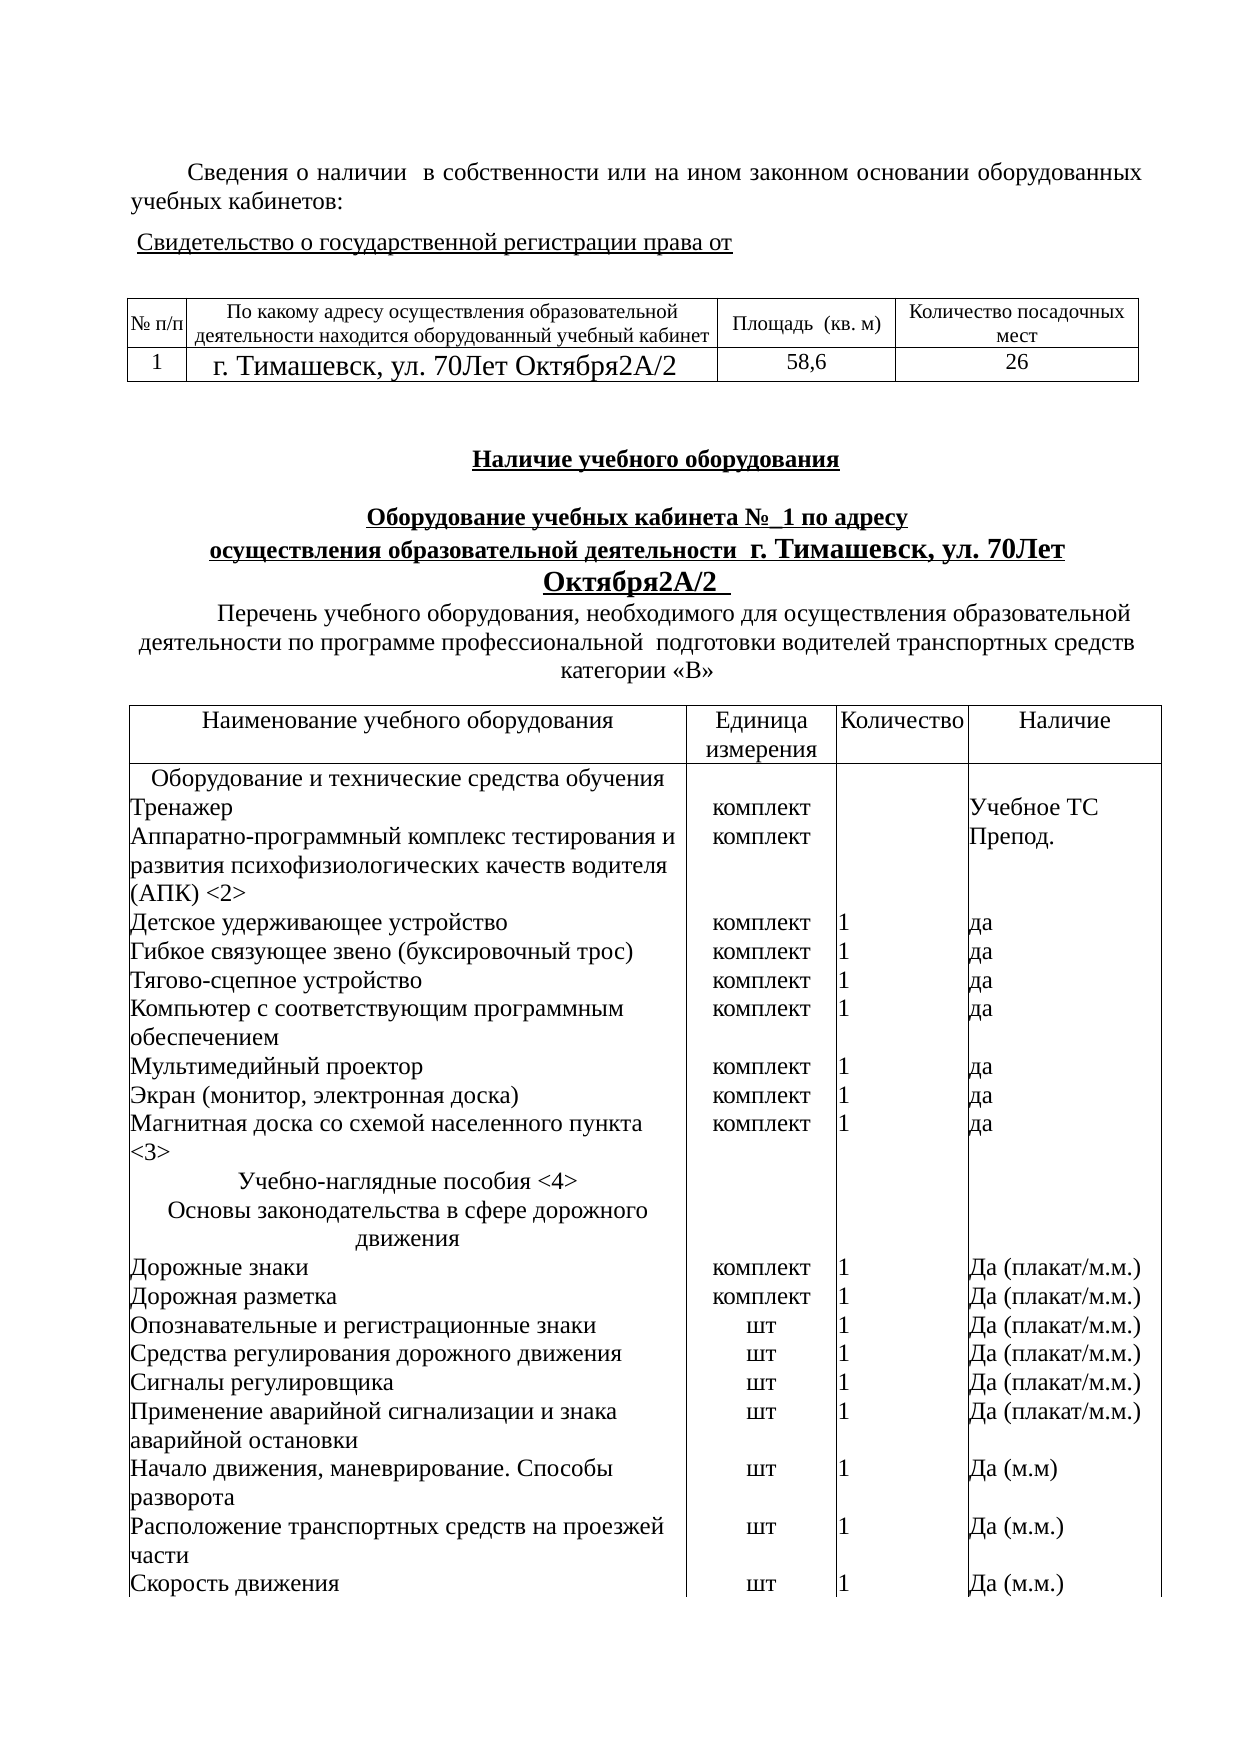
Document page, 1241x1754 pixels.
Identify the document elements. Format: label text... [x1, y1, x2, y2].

table_header № п/п [128, 299, 186, 347]
table_cell Тягово-сцепное устройство [130, 965, 686, 993]
table_cell 1 [837, 965, 968, 993]
table_cell шт [687, 1454, 836, 1511]
table_cell Тренажер [130, 792, 686, 821]
table_cell 1 [837, 1339, 968, 1367]
table_cell [969, 764, 1161, 792]
table_cell комплект [687, 1080, 836, 1108]
table_cell [687, 764, 836, 792]
table_header По какому адресу осуществления образовательной деятельности находится оборудованный учебный кабинет [187, 299, 717, 347]
table_cell Детское удерживающее устройство [130, 907, 686, 936]
table_cell 26 [896, 348, 1138, 381]
table_cell Аппаратно-программный комплекс тестирования и развития психофизиологических качеств водителя (АПК) <2> [130, 821, 686, 907]
table_cell Скорость движения [130, 1569, 686, 1597]
text Наличие учебного оборудования [168, 444, 1144, 473]
table_cell [687, 1195, 836, 1252]
table_cell шт [687, 1511, 836, 1568]
table_cell Да (плакат/м.м.) [969, 1281, 1161, 1310]
table_cell 1 [837, 907, 968, 936]
table_cell шт [687, 1310, 836, 1338]
table_cell шт [687, 1396, 836, 1453]
table_cell Препод. [969, 821, 1161, 907]
table_cell Да (м.м.) [969, 1511, 1161, 1568]
table_cell 1 [837, 994, 968, 1051]
table_cell Да (плакат/м.м.) [969, 1252, 1161, 1281]
table_cell Дорожная разметка [130, 1281, 686, 1310]
table_cell [969, 1195, 1161, 1252]
text Оборудование учебных кабинета №_1 по адресу [130, 502, 1144, 531]
text Перечень учебного оборудования, необходимого для осуществления образовательной деятельности по программе профессиональной подготовки водителей транспортных средств категории «В» [130, 598, 1144, 684]
table_cell [837, 764, 968, 792]
table_cell да [969, 965, 1161, 993]
table_cell 1 [837, 1396, 968, 1453]
table_cell комплект [687, 907, 836, 936]
table_cell шт [687, 1339, 836, 1367]
table_cell да [969, 907, 1161, 936]
table_cell 1 [128, 348, 186, 381]
table_cell Да (м.м.) [969, 1569, 1161, 1597]
table_cell Учебно-наглядные пособия <4> [130, 1166, 686, 1195]
table_cell Мультимедийный проектор [130, 1051, 686, 1080]
table_cell Дорожные знаки [130, 1252, 686, 1281]
table_cell комплект [687, 965, 836, 993]
table_cell шт [687, 1569, 836, 1597]
table_header Единица измерения [687, 706, 836, 763]
table_cell 58,6 [718, 348, 895, 381]
table_cell комплект [687, 1109, 836, 1166]
text осуществления образовательной деятельности г. Тимашевск, ул. 70Лет Октября2А/2 [130, 531, 1144, 598]
table_cell 1 [837, 936, 968, 965]
table_cell да [969, 1051, 1161, 1080]
table_cell Опознавательные и регистрационные знаки [130, 1310, 686, 1338]
table_cell комплект [687, 1252, 836, 1281]
table_cell 1 [837, 1511, 968, 1568]
table_header Количество [837, 706, 968, 763]
table_cell комплект [687, 1281, 836, 1310]
table_cell Расположение транспортных средств на проезжей части [130, 1511, 686, 1568]
table_cell г. Тимашевск, ул. 70Лет Октября2А/2 [187, 348, 717, 381]
table_cell Гибкое связующее звено (буксировочный трос) [130, 936, 686, 965]
table_cell Экран (монитор, электронная доска) [130, 1080, 686, 1108]
table_cell 1 [837, 1080, 968, 1108]
table_cell [837, 1166, 968, 1195]
table_header Площадь (кв. м) [718, 299, 895, 347]
table_header Количество посадочных мест [896, 299, 1138, 347]
table_cell комплект [687, 821, 836, 907]
table_cell Сигналы регулировщика [130, 1367, 686, 1396]
table_cell Оборудование и технические средства обучения [130, 764, 686, 792]
table_cell 1 [837, 1051, 968, 1080]
table_cell 1 [837, 1454, 968, 1511]
table_header Наличие [969, 706, 1161, 763]
table_cell Да (плакат/м.м.) [969, 1310, 1161, 1338]
table_cell 1 [837, 1367, 968, 1396]
table_cell Да (плакат/м.м.) [969, 1367, 1161, 1396]
table_cell Да (плакат/м.м.) [969, 1396, 1161, 1453]
text Сведения о наличии в собственности или на ином законном основании оборудованных учебных кабинетов: [130, 157, 1144, 215]
table_cell да [969, 1080, 1161, 1108]
table_cell [837, 821, 968, 907]
table_header Наименование учебного оборудования [130, 706, 686, 763]
table_cell Да (плакат/м.м.) [969, 1339, 1161, 1367]
table_cell [837, 792, 968, 821]
table_cell шт [687, 1367, 836, 1396]
table_cell да [969, 994, 1161, 1051]
table_cell комплект [687, 936, 836, 965]
table_cell комплект [687, 792, 836, 821]
table_cell Учебное ТС [969, 792, 1161, 821]
table_cell Компьютер с соответствующим программным обеспечением [130, 994, 686, 1051]
table_cell да [969, 936, 1161, 965]
table_cell 1 [837, 1109, 968, 1166]
table_cell Средства регулирования дорожного движения [130, 1339, 686, 1367]
table_cell Начало движения, маневрирование. Способы разворота [130, 1454, 686, 1511]
table_cell да [969, 1109, 1161, 1166]
text Свидетельство о государственной регистрации права от [130, 227, 1144, 256]
table_cell Применение аварийной сигнализации и знака аварийной остановки [130, 1396, 686, 1453]
table_cell 1 [837, 1569, 968, 1597]
table_cell [837, 1195, 968, 1252]
table_cell комплект [687, 994, 836, 1051]
table_cell Основы законодательства в сфере дорожного движения [130, 1195, 686, 1252]
table_cell 1 [837, 1252, 968, 1281]
table_cell Да (м.м) [969, 1454, 1161, 1511]
table_cell [969, 1166, 1161, 1195]
table_cell 1 [837, 1281, 968, 1310]
table_cell 1 [837, 1310, 968, 1338]
table_cell [687, 1166, 836, 1195]
table_cell комплект [687, 1051, 836, 1080]
table_cell Магнитная доска со схемой населенного пункта <3> [130, 1109, 686, 1166]
